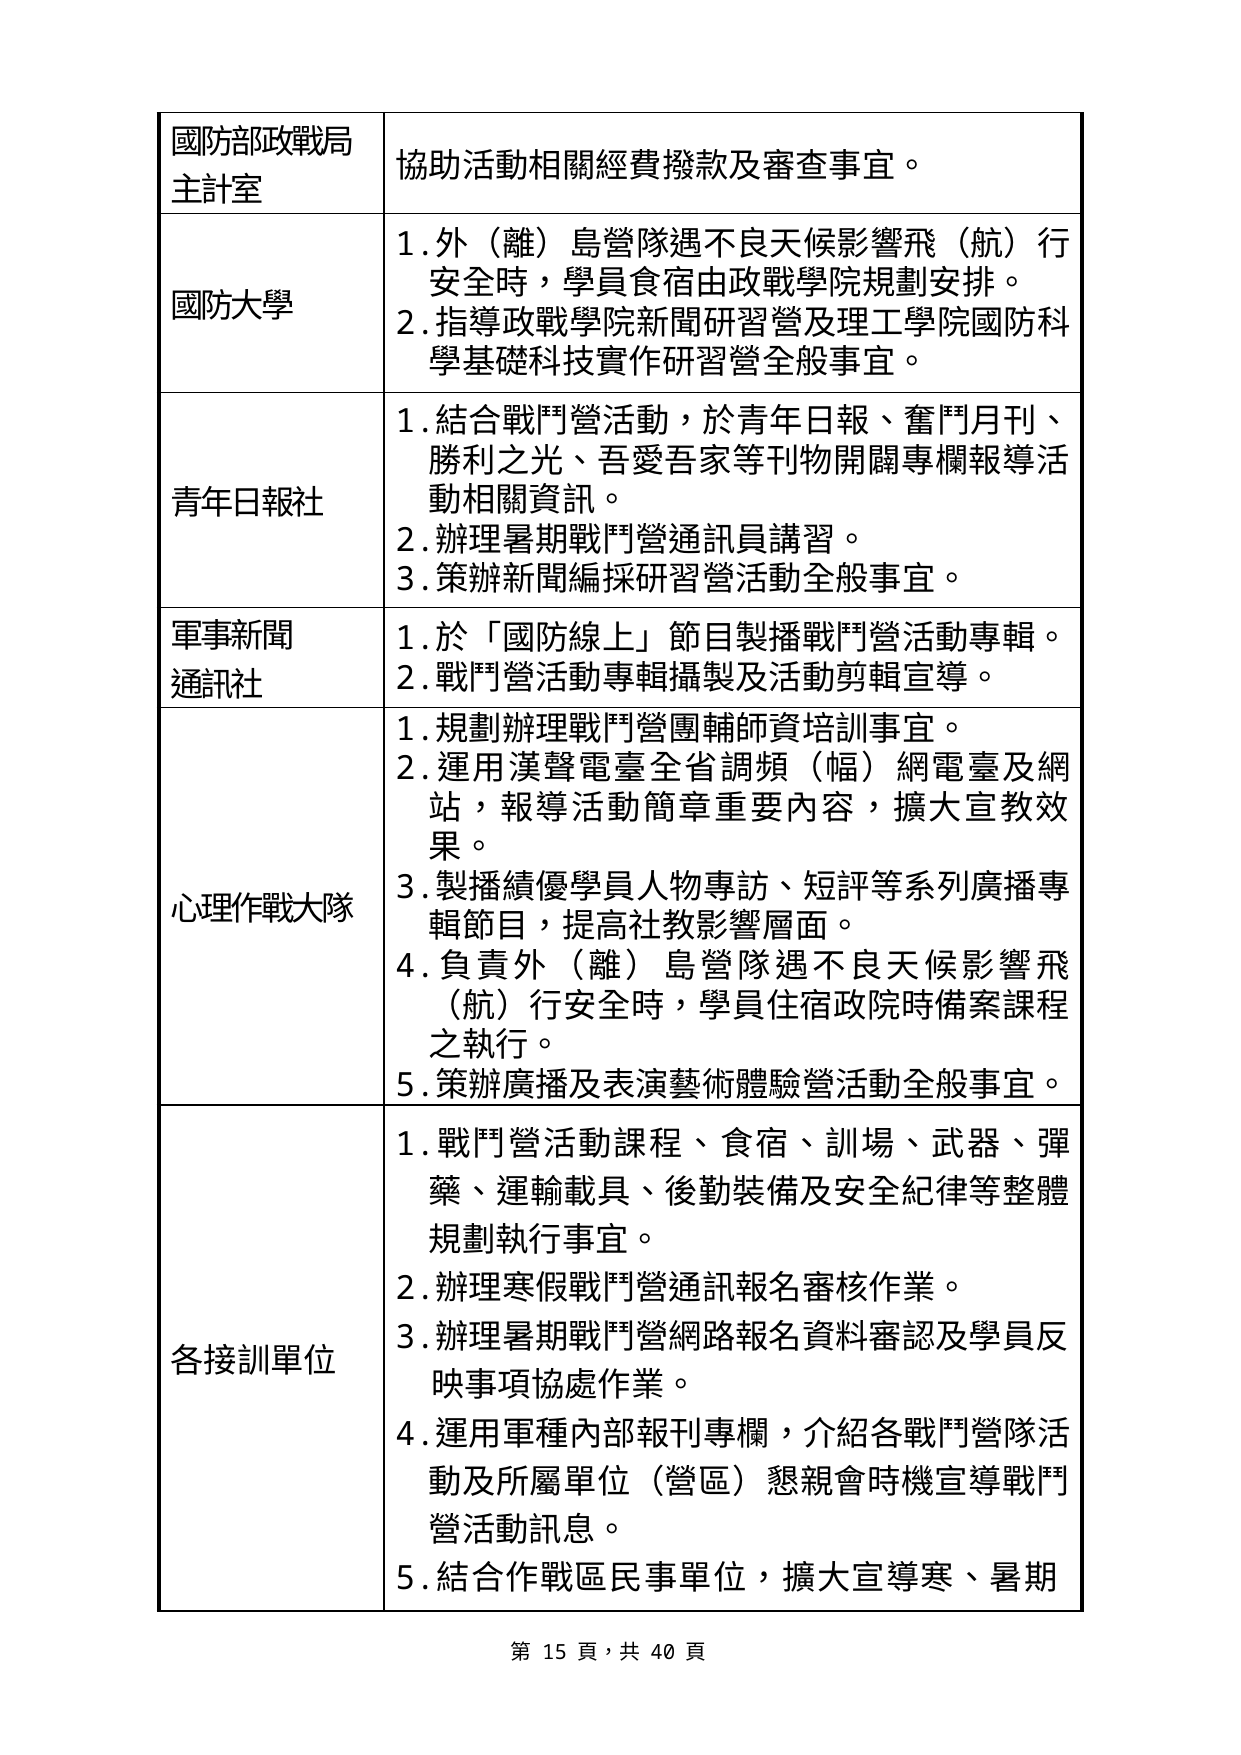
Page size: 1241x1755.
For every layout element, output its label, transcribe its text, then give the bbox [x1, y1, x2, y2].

table_cell 青年日報社 [161, 393, 383, 607]
table_cell 心理作戰大隊 [161, 708, 383, 1104]
table_cell 1.於「國防線上」節目製播戰鬥營活動專輯。 2.戰鬥營活動專輯攝製及活動剪輯宣導。 [385, 608, 1080, 707]
table_cell 國防部政戰局 主計室 [161, 113, 383, 213]
table_cell 1.結合戰鬥營活動，於青年日報、奮鬥月刊、勝利之光、吾愛吾家等刊物開闢專欄報導活動相關資訊。 2.辦理暑期戰鬥營通訊員講習。 3.策辦新聞編採研習營活動全般事宜。 [385, 393, 1080, 607]
table_cell 各接訓單位 [161, 1106, 383, 1610]
table_cell 1.戰鬥營活動課程、食宿、訓場、武器、彈藥、運輸載具、後勤裝備及安全紀律等整體規劃執行事宜。 2.辦理寒假戰鬥營通訊報名審核作業。 3.辦理暑期戰鬥營網路報名資料審認及學員反 映事項協處作業。 4.運用軍種內部報刊專欄，介紹各戰鬥營隊活動及所屬單位（營區）懇親會時機宣導戰鬥營活動訊息。 5.結合作戰區民事單位，擴大宣導寒、暑期 [385, 1106, 1080, 1610]
table_cell 1.規劃辦理戰鬥營團輔師資培訓事宜。 2.運用漢聲電臺全省調頻（幅）網電臺及網站，報導活動簡章重要內容，擴大宣教效果。 3.製播績優學員人物專訪、短評等系列廣播專輯節目，提高社教影響層面。 4.負責外（離）島營隊遇不良天候影響飛（航）行安全時，學員住宿政院時備案課程之執行。 5.策辦廣播及表演藝術體驗營活動全般事宜。 [385, 708, 1080, 1104]
table_cell 國防大學 [161, 214, 383, 391]
table_cell 軍事新聞 通訊社 [161, 608, 383, 707]
table_cell 協助活動相關經費撥款及審查事宜。 [385, 113, 1080, 213]
table_cell 1.外（離）島營隊遇不良天候影響飛（航）行安全時，學員食宿由政戰學院規劃安排。 2.指導政戰學院新聞研習營及理工學院國防科學基礎科技實作研習營全般事宜。 [385, 214, 1080, 391]
